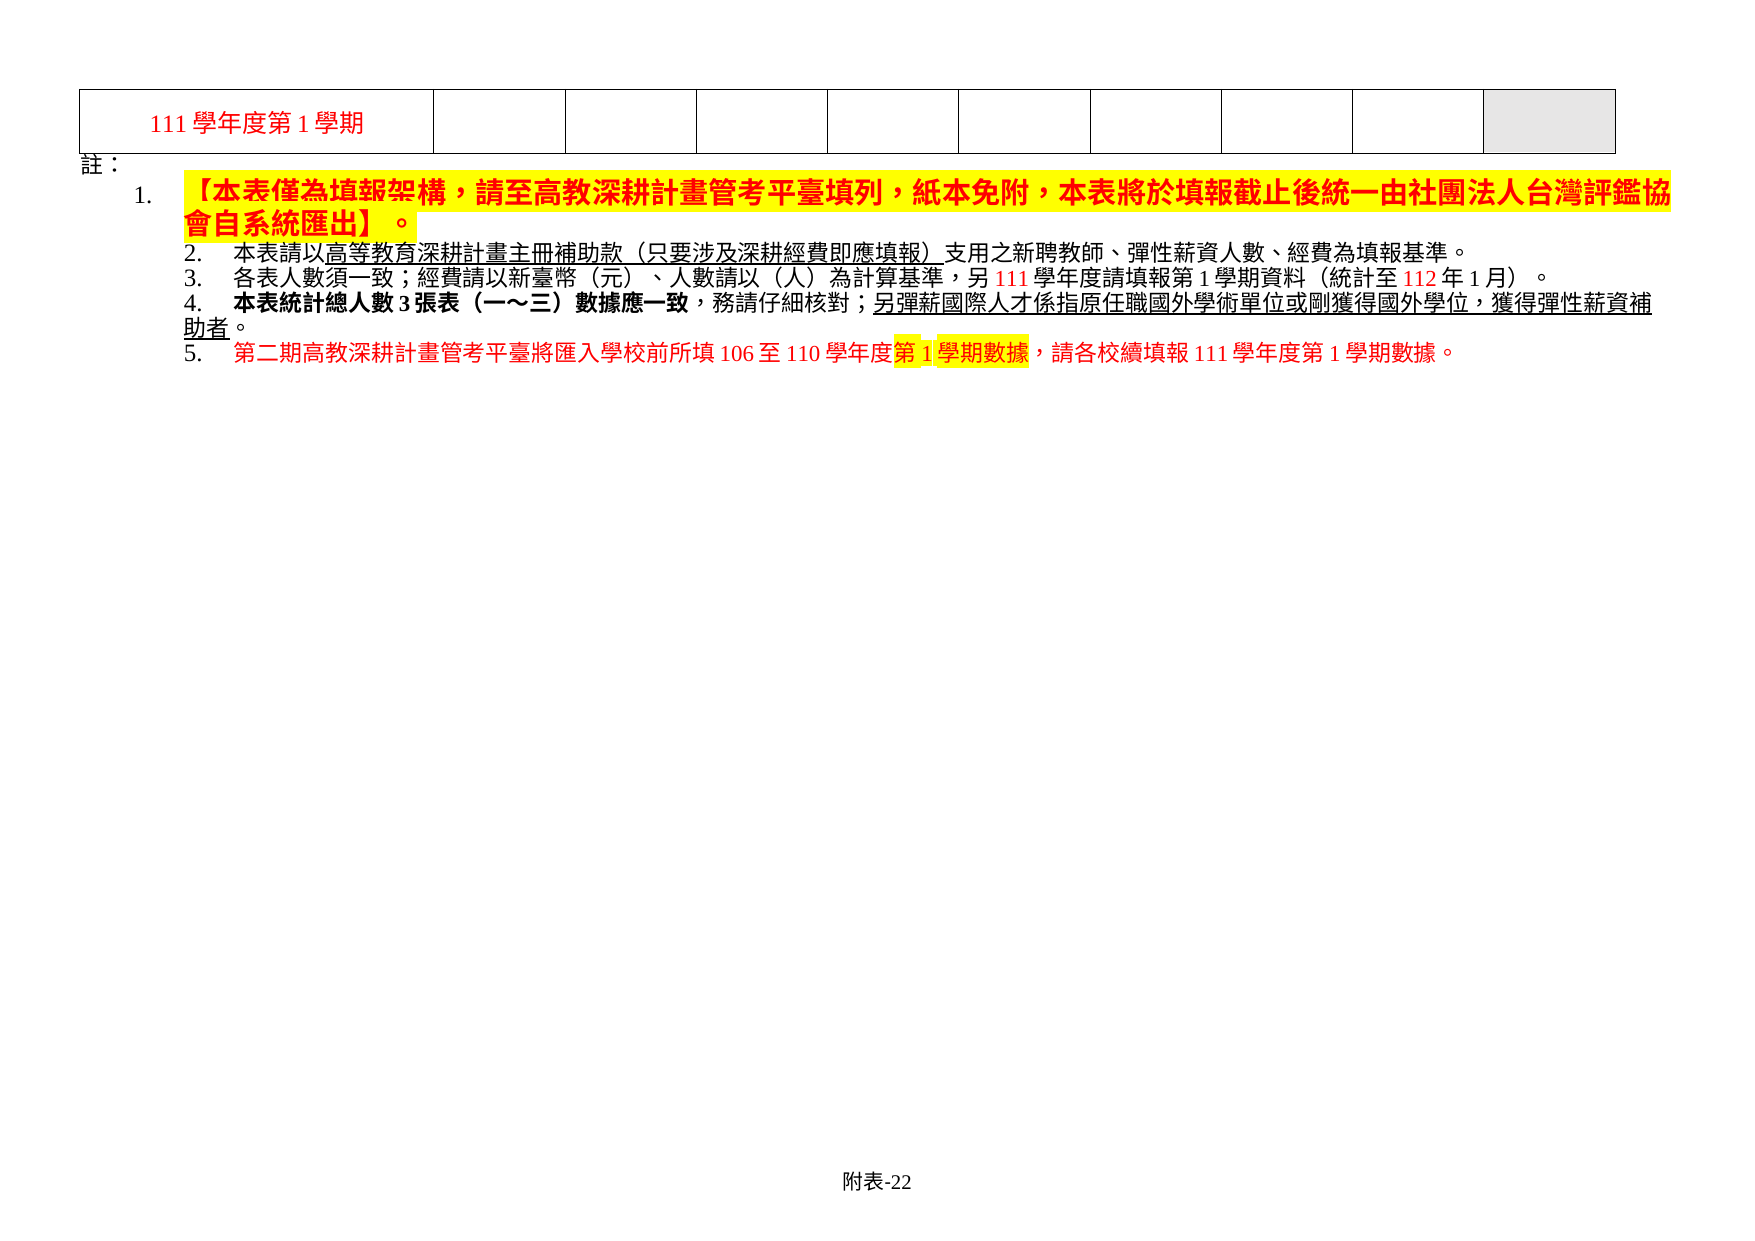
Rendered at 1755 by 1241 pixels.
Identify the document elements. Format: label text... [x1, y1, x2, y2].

text 註： [80, 153, 1674, 178]
table_cell [566, 90, 696, 152]
table_cell [828, 90, 958, 152]
list 【本表僅為填報架構，請至高教深耕計畫管考平臺填列，紙本免附，本表將於填報截止後統一由社團法人台灣評鑑協會自系統匯出】。 [133, 178, 1674, 241]
table_cell 111學年度第1學期 [80, 90, 433, 152]
list 各表人數須一致；經費請以新臺幣（元）、人數請以（人）為計算基準，另111學年度請填報第1學期資料（統計至112年1月）。 [183, 266, 1674, 291]
table_cell [959, 90, 1090, 152]
table_cell [1222, 90, 1352, 152]
table_cell [1484, 90, 1615, 152]
table_cell [697, 90, 827, 152]
list 本表請以高等教育深耕計畫主冊補助款（只要涉及深耕經費即應填報）支用之新聘教師、彈性薪資人數、經費為填報基準。 [183, 241, 1674, 266]
table_cell [434, 90, 565, 152]
list 第二期高教深耕計畫管考平臺將匯入學校前所填106至110學年度第1學期數據，請各校續填報111學年度第1學期數據。 [183, 341, 1674, 366]
table_cell [1091, 90, 1221, 152]
list 本表統計總人數3張表（一～三）數據應一致，務請仔細核對；另彈薪國際人才係指原任職國外學術單位或剛獲得國外學位，獲得彈性薪資補助者。 [183, 291, 1674, 341]
table_cell [1353, 90, 1483, 152]
